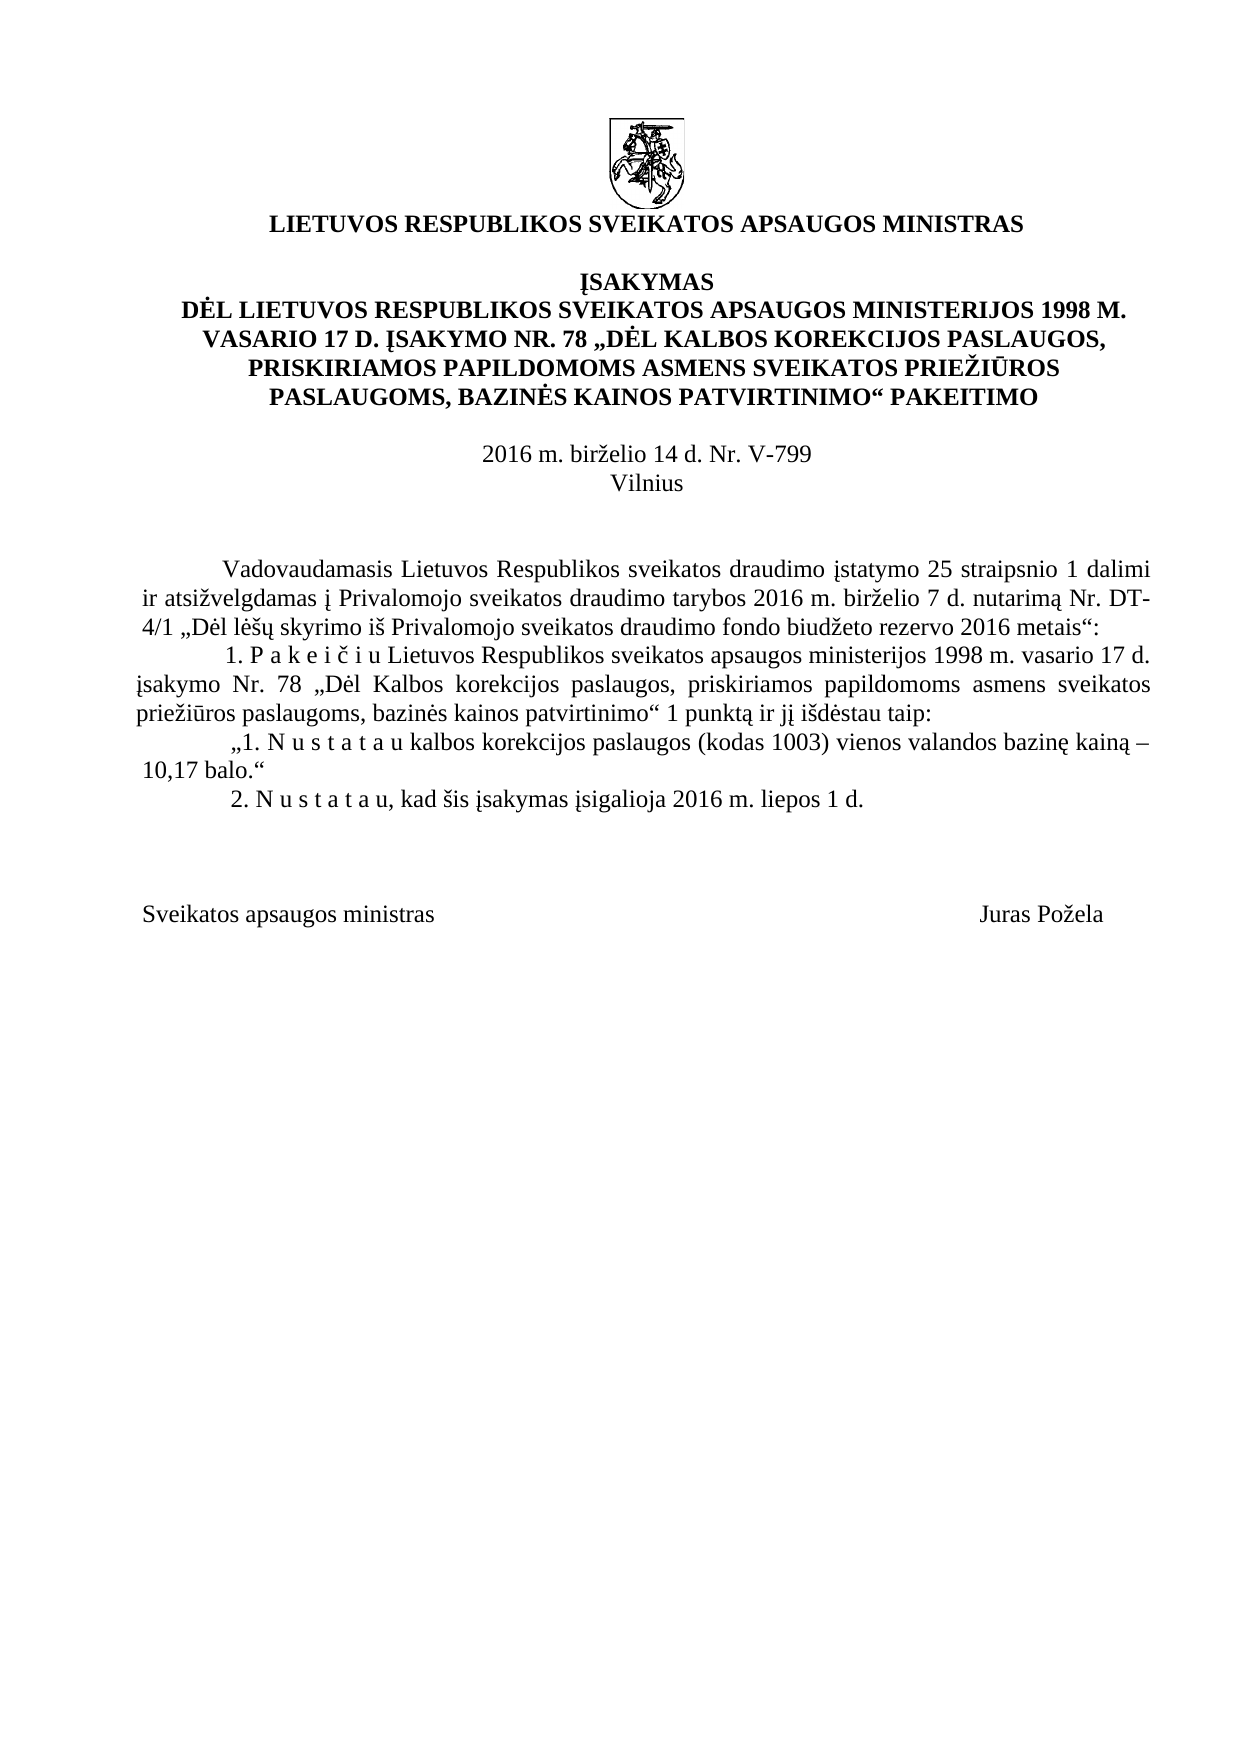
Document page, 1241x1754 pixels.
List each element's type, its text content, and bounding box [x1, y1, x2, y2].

text 1. P a k e i č i u Lietuvos Respublikos sveikatos apsaugos ministerijos 1998 m. vasario 17 d. įsakymo Nr. 78 „Dėl Kalbos korekcijos paslaugos, priskiriamos papildomoms asmens sveikatos priežiūros paslaugoms, bazinės kainos patvirtinimo“ 1 punktą ir jį išdėstau taip: [136, 640, 1152, 727]
text ĮSAKYMAS [142, 267, 1152, 295]
text Vadovaudamasis Lietuvos Respublikos sveikatos draudimo įstatymo 25 straipsnio 1 dalimi ir atsižvelgdamas į Privalomojo sveikatos draudimo tarybos 2016 m. birželio 7 d. nutarimą Nr. DT-4/1 „Dėl lėšų skyrimo iš Privalomojo sveikatos draudimo fondo biudžeto rezervo 2016 metais“: [142, 554, 1152, 640]
text DĖL LIETUVOS RESPUBLIKOS SVEIKATOS APSAUGOS MINISTERIJOS 1998 M. VASARIO 17 D. ĮSAKYMO NR. 78 „DĖL KALBOS KOREKCIJOS PASLAUGOS, PRISKIRIAMOS PAPILDOMOMS ASMENS SVEIKATOS PRIEŽIŪROS PASLAUGOMS, BAZINĖS KAINOS PATVIRTINIMO“ PAKEITIMO [157, 295, 1152, 410]
text LIETUVOS RESPUBLIKOS SVEIKATOS APSAUGOS MINISTRAS [142, 209, 1152, 238]
text 2. N u s t a t a u, kad šis įsakymas įsigalioja 2016 m. liepos 1 d. [142, 784, 1152, 813]
text Vilnius [142, 468, 1152, 497]
text 2016 m. birželio 14 d. Nr. V-799 [142, 439, 1152, 468]
text Sveikatos apsaugos ministras Juras Požela [142, 899, 1152, 928]
text „1. N u s t a t a u kalbos korekcijos paslaugos (kodas 1003) vienos valandos bazinę kainą – 10,17 balo.“ [142, 727, 1152, 784]
